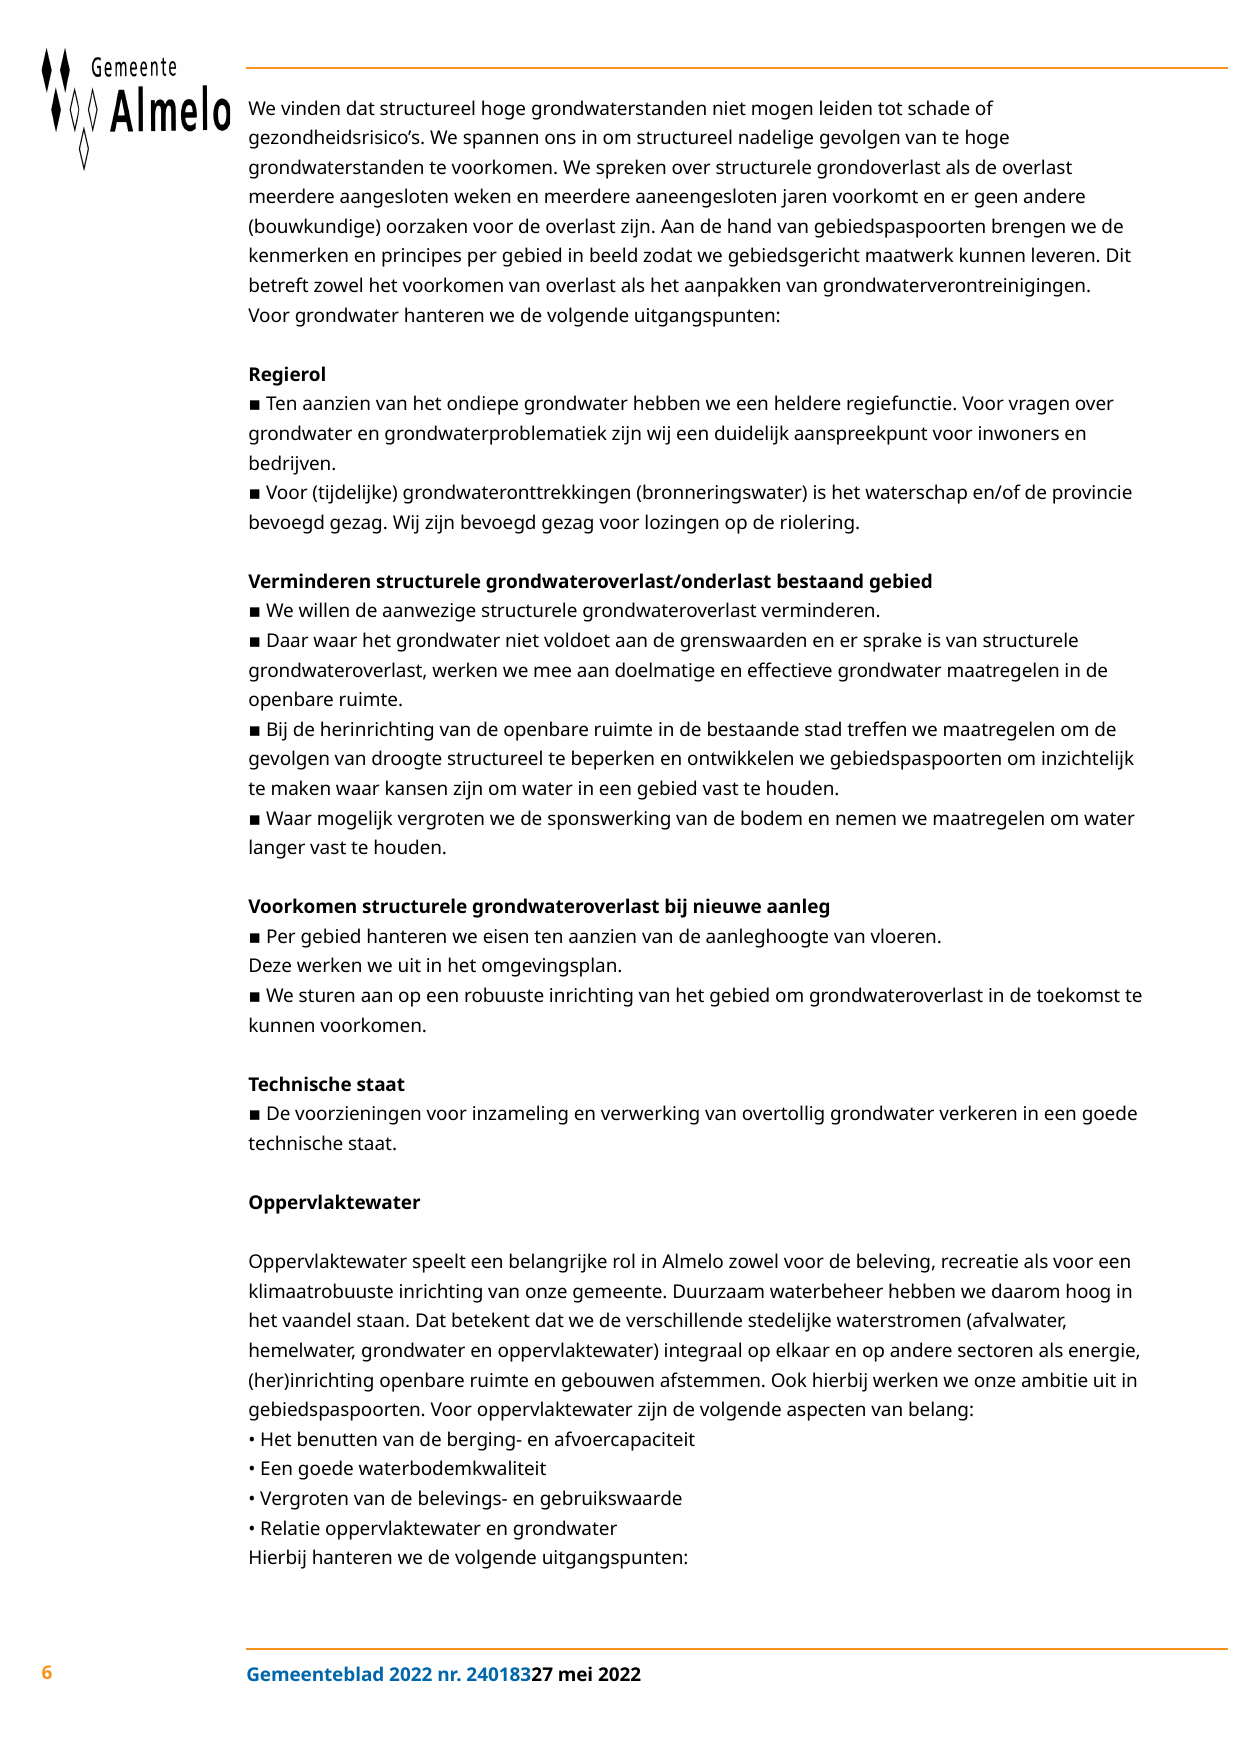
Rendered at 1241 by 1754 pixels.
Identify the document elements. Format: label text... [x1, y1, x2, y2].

text Deze werken we uit in het omgevingsplan. [248, 953, 1152, 978]
text Regierol [248, 361, 1152, 387]
text ▪ We willen de aanwezige structurele grondwateroverlast verminderen. [248, 598, 1152, 623]
text We vinden dat structureel hoge grondwaterstanden niet mogen leiden tot schade of gezondheidsrisico’s. We spannen ons in om structureel nadelige gevolgen van te hoge grondwaterstanden te voorkomen. We spreken over structurele grondoverlast als de overlast meerdere aangesloten weken en meerdere aaneengesloten jaren voorkomt en er geen andere (bouwkundige) oorzaken voor de overlast zijn. Aan de hand van gebiedspaspoorten brengen we de kenmerken en principes per gebied in beeld zodat we gebiedsgericht maatwerk kunnen leveren. Dit betreft zowel het voorkomen van overlast als het aanpakken van grondwaterverontreinigingen. [248, 95, 1152, 298]
text ▪ Per gebied hanteren we eisen ten aanzien van de aanleghoogte van vloeren. [248, 923, 1152, 949]
text ▪ Voor (tijdelijke) grondwateronttrekkingen (bronneringswater) is het waterschap en/of de provincie bevoegd gezag. Wij zijn bevoegd gezag voor lozingen op de riolering. [248, 479, 1152, 535]
text ▪ Ten aanzien van het ondiepe grondwater hebben we een heldere regiefunctie. Voor vragen over grondwater en grondwaterproblematiek zijn wij een duidelijk aanspreekpunt voor inwoners en bedrijven. [248, 391, 1152, 476]
text Voor grondwater hanteren we de volgende uitgangspunten: [248, 302, 1152, 328]
text ▪ Waar mogelijk vergroten we de sponswerking van de bodem en nemen we maatregelen om water langer vast te houden. [248, 805, 1152, 860]
text ▪ Daar waar het grondwater niet voldoet aan de grenswaarden en er sprake is van structurele grondwateroverlast, werken we mee aan doelmatige en effectieve grondwater maatregelen in de openbare ruimte. [248, 627, 1152, 712]
text Oppervlaktewater [248, 1189, 1152, 1215]
text • Een goede waterbodemkwaliteit [248, 1456, 1152, 1481]
picture [41, 47, 231, 172]
text Voorkomen structurele grondwateroverlast bij nieuwe aanleg [248, 893, 1152, 919]
text • Het benutten van de berging- en afvoercapaciteit [248, 1426, 1152, 1452]
text Oppervlaktewater speelt een belangrijke rol in Almelo zowel voor de beleving, recreatie als voor een klimaatrobuuste inrichting van onze gemeente. Duurzaam waterbeheer hebben we daarom hoog in het vaandel staan. Dat betekent dat we de verschillende stedelijke waterstromen (afvalwater, hemelwater, grondwater en oppervlaktewater) integraal op elkaar en op andere sectoren als energie, (her)inrichting openbare ruimte en gebouwen afstemmen. Ook hierbij werken we onze ambitie uit in gebiedspaspoorten. Voor oppervlaktewater zijn de volgende aspecten van belang: [248, 1248, 1152, 1422]
text ▪ De voorzieningen voor inzameling en verwerking van overtollig grondwater verkeren in een goede technische staat. [248, 1101, 1152, 1156]
text Technische staat [248, 1071, 1152, 1097]
text Hierbij hanteren we de volgende uitgangspunten: [248, 1544, 1152, 1570]
text ▪ We sturen aan op een robuuste inrichting van het gebied om grondwateroverlast in de toekomst te kunnen voorkomen. [248, 982, 1152, 1038]
text Verminderen structurele grondwateroverlast/onderlast bestaand gebied [248, 568, 1152, 594]
text • Relatie oppervlaktewater en grondwater [248, 1515, 1152, 1541]
text • Vergroten van de belevings- en gebruikswaarde [248, 1485, 1152, 1511]
text ▪ Bij de herinrichting van de openbare ruimte in de bestaande stad treffen we maatregelen om de gevolgen van droogte structureel te beperken en ontwikkelen we gebiedspaspoorten om inzichtelijk te maken waar kansen zijn om water in een gebied vast te houden. [248, 716, 1152, 801]
